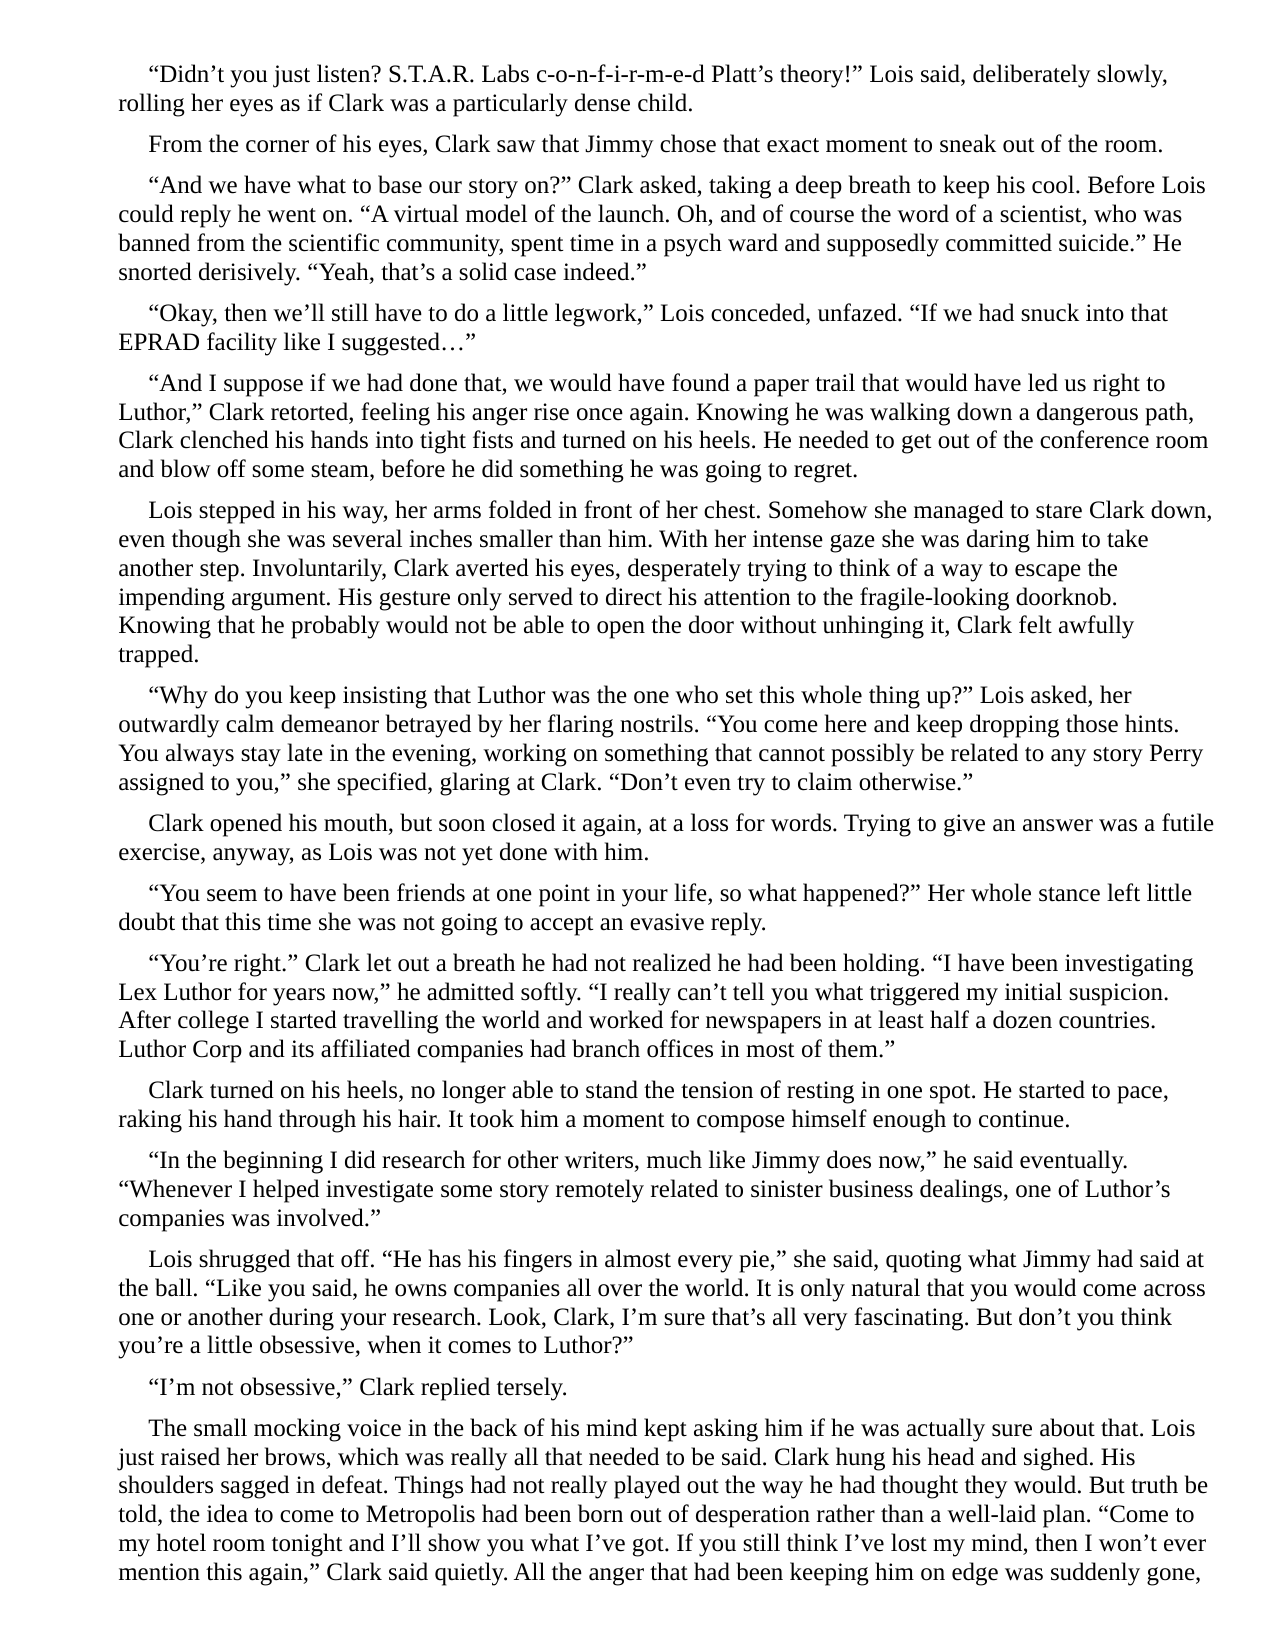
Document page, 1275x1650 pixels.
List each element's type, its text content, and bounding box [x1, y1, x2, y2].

text Clark opened his mouth, but soon closed it again, at a loss for words. Trying to give an answer was a futile exercise, anyway, as Lois was not yet done with him. [118, 808, 1216, 865]
text From the corner of his eyes, Clark saw that Jimmy chose that exact moment to sneak out of the room. [118, 129, 1216, 158]
text “You’re right.” Clark let out a breath he had not realized he had been holding. “I have been investigating Lex Luthor for years now,” he admitted softly. “I really can’t tell you what triggered my initial suspicion. After college I started travelling the world and worked for newspapers in at least half a dozen countries. Luthor Corp and its affiliated companies had branch offices in most of them.” [118, 948, 1216, 1063]
text Lois shrugged that off. “He has his fingers in almost every pie,” she said, quoting what Jimmy had said at the ball. “Like you said, he owns companies all over the world. It is only natural that you would come across one or another during your research. Look, Clark, I’m sure that’s all very fascinating. But don’t you think you’re a little obsessive, when it comes to Luthor?” [118, 1244, 1216, 1359]
text “I’m not obsessive,” Clark replied tersely. [118, 1372, 1216, 1400]
text The small mocking voice in the back of his mind kept asking him if he was actually sure about that. Lois just raised her brows, which was really all that needed to be said. Clark hung his head and sighed. His shoulders sagged in defeat. Things had not really played out the way he had thought they would. But truth be told, the idea to come to Metropolis had been born out of desperation rather than a well-laid plan. “Come to my hotel room tonight and I’ll show you what I’ve got. If you still think I’ve lost my mind, then I won’t ever mention this again,” Clark said quietly. All the anger that had been keeping him on edge was suddenly gone, [118, 1413, 1216, 1585]
text “Okay, then we’ll still have to do a little legwork,” Lois conceded, unfazed. “If we had snuck into that EPRAD facility like I suggested…” [118, 298, 1216, 355]
text “Why do you keep insisting that Luthor was the one who set this whole thing up?” Lois asked, her outwardly calm demeanor betrayed by her flaring nostrils. “You come here and keep dropping those hints. You always stay late in the evening, working on something that cannot possibly be related to any story Perry assigned to you,” she specified, glaring at Clark. “Don’t even try to claim otherwise.” [118, 680, 1216, 795]
text “In the beginning I did research for other writers, much like Jimmy does now,” he said eventually. “Whenever I helped investigate some story remotely related to sinister business dealings, one of Luthor’s companies was involved.” [118, 1145, 1216, 1232]
text Clark turned on his heels, no longer able to stand the tension of resting in one spot. He started to pace, raking his hand through his hair. It took him a moment to compose himself enough to continue. [118, 1075, 1216, 1133]
text Lois stepped in his way, her arms folded in front of her chest. Somehow she managed to stare Clark down, even though she was several inches smaller than him. With her intense gaze she was daring him to take another step. Involuntarily, Clark averted his eyes, desperately trying to think of a way to escape the impending argument. His gesture only served to direct his attention to the fragile-looking doorknob. Knowing that he probably would not be able to open the door without unhinging it, Clark felt awfully trapped. [118, 495, 1216, 668]
text “You seem to have been friends at one point in your life, so what happened?” Her whole stance left little doubt that this time she was not going to accept an evasive reply. [118, 878, 1216, 935]
text “Didn’t you just listen? S.T.A.R. Labs c-o-n-f-i-r-m-e-d Platt’s theory!” Lois said, deliberately slowly, rolling her eyes as if Clark was a particularly dense child. [118, 59, 1216, 117]
text “And I suppose if we had done that, we would have found a paper trail that would have led us right to Luthor,” Clark retorted, feeling his anger rise once again. Knowing he was walking down a dangerous path, Clark clenched his hands into tight fists and turned on his heels. He needed to get out of the conference room and blow off some steam, before he did something he was going to regret. [118, 368, 1216, 483]
text “And we have what to base our story on?” Clark asked, taking a deep breath to keep his cool. Before Lois could reply he went on. “A virtual model of the launch. Oh, and of course the word of a scientist, who was banned from the scientific community, spent time in a psych ward and supposedly committed suicide.” He snorted derisively. “Yeah, that’s a solid case indeed.” [118, 170, 1216, 285]
